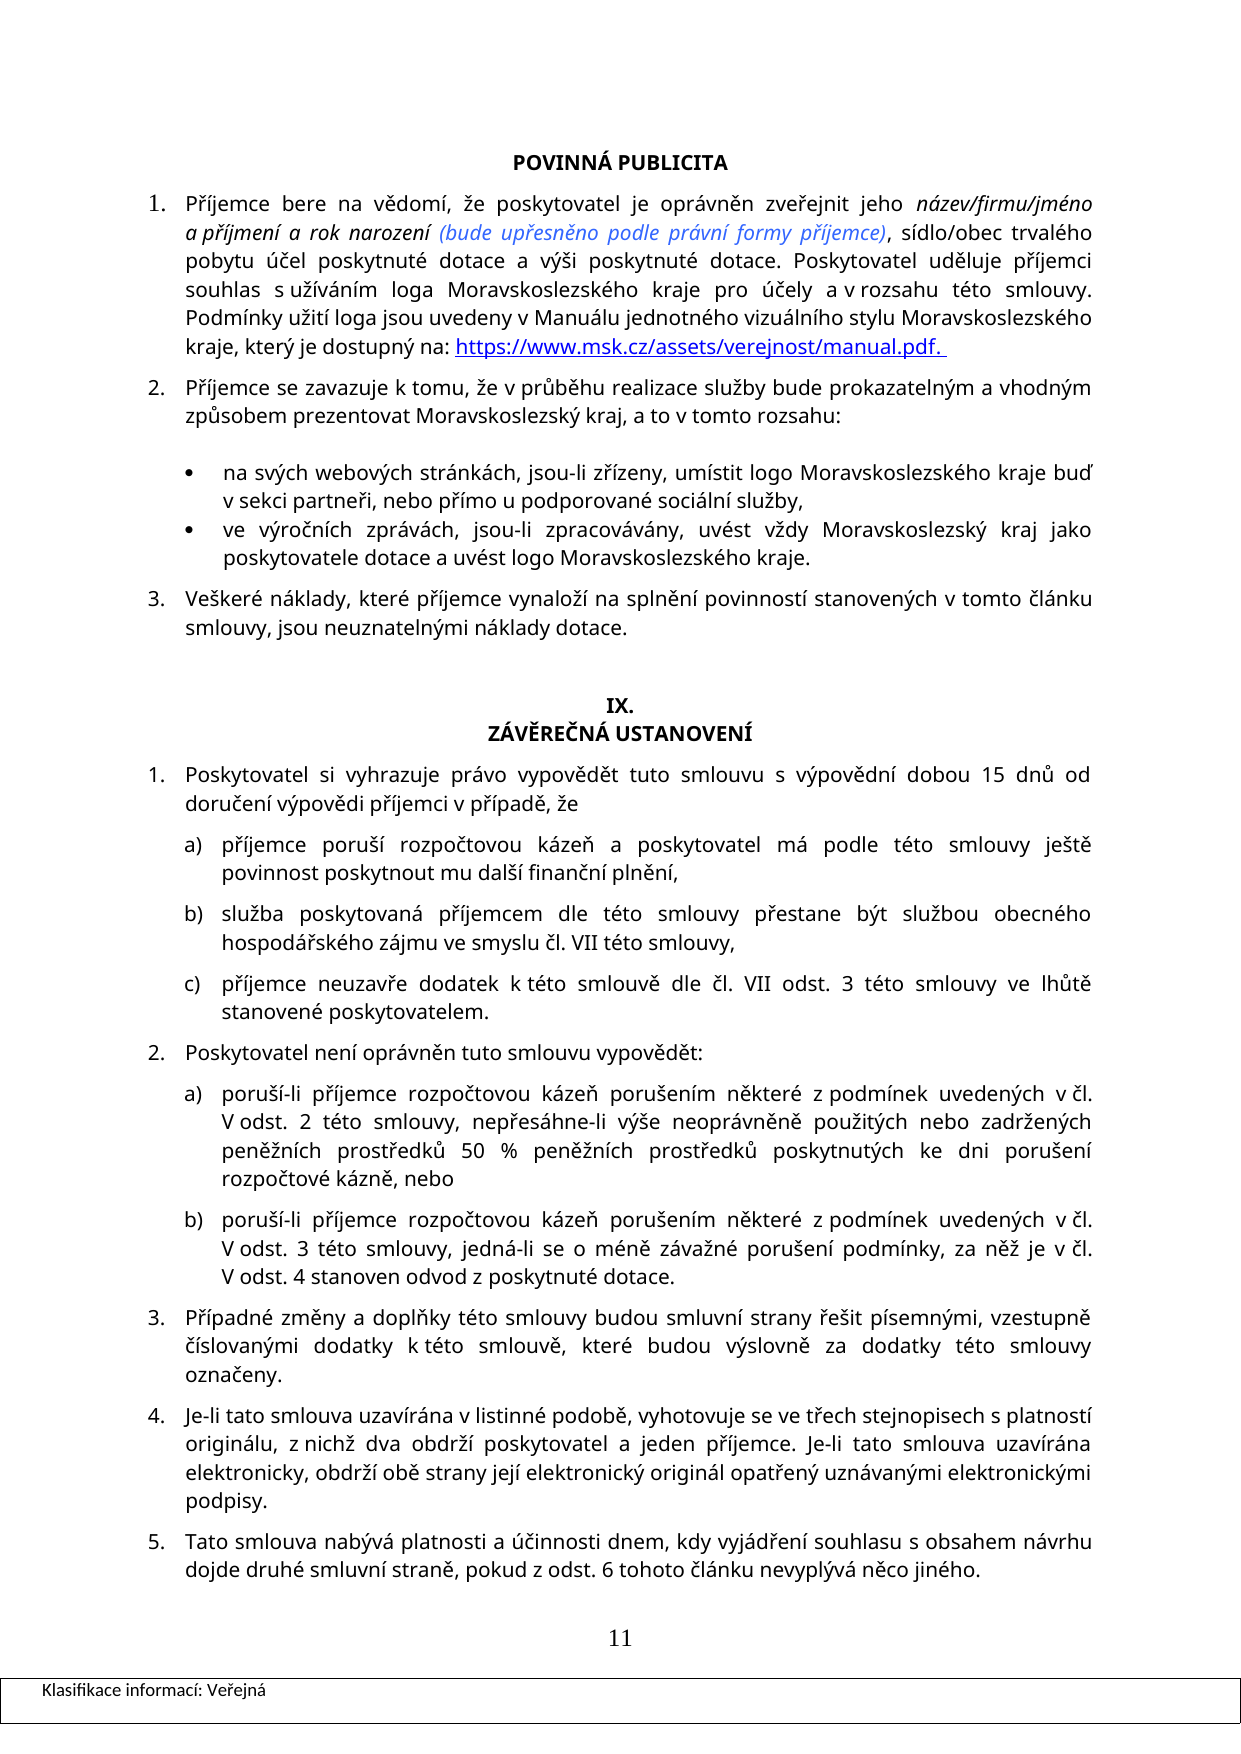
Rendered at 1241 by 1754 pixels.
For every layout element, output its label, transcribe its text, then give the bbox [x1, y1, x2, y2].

list Poskytovatel si vyhrazuje právo vypovědět tuto smlouvu s výpovědní dobou 15 dnů od doručení výpovědi příjemci v případě, že [148, 761, 1093, 817]
list Případné změny a doplňky této smlouvy budou smluvní strany řešit písemnými, vzestupně číslovanými dodatky k této smlouvě, které budou výslovně za dodatky této smlouvy označeny. [148, 1303, 1093, 1388]
list příjemce neuzavře dodatek k této smlouvě dle čl. VII odst. 3 této smlouvy ve lhůtě stanovené poskytovatelem. [184, 969, 1093, 1026]
list poruší-li příjemce rozpočtovou kázeň porušením některé z podmínek uvedených v čl. V odst. 2 této smlouvy, nepřesáhne-li výše neoprávněně použitých nebo zadržených peněžních prostředků 50 % peněžních prostředků poskytnutých ke dni porušení rozpočtové kázně, nebo [184, 1079, 1093, 1193]
list Veškeré náklady, které příjemce vynaloží na splnění povinností stanovených v tomto článku smlouvy, jsou neuznatelnými náklady dotace. [148, 584, 1093, 641]
list Tato smlouva nabývá platnosti a účinnosti dnem, kdy vyjádření souhlasu s obsahem návrhu dojde druhé smluvní straně, pokud z odst. 6 tohoto článku nevyplývá něco jiného. [148, 1527, 1093, 1584]
list Příjemce bere na vědomí, že poskytovatel je oprávněn zveřejnit jeho název/firmu/jméno a příjmení a rok narození (bude upřesněno podle právní formy příjemce), sídlo/obec trvalého pobytu účel poskytnuté dotace a výši poskytnuté dotace. Poskytovatel uděluje příjemci souhlas s užíváním loga Moravskoslezského kraje pro účely a v rozsahu této smlouvy. Podmínky užití loga jsou uvedeny v Manuálu jednotného vizuálního stylu Moravskoslezského kraje, který je dostupný na: https://www.msk.cz/assets/verejnost/manual.pdf. [148, 188, 1093, 360]
list Je-li tato smlouva uzavírána v listinné podobě, vyhotovuje se ve třech stejnopisech s platností originálu, z nichž dva obdrží poskytovatel a jeden příjemce. Je-li tato smlouva uzavírána elektronicky, obdrží obě strany její elektronický originál opatřený uznávanými elektronickými podpisy. [148, 1401, 1093, 1514]
list poruší-li příjemce rozpočtovou kázeň porušením některé z podmínek uvedených v čl. V odst. 3 této smlouvy, jedná-li se o méně závažné porušení podmínky, za něž je v čl. V odst. 4 stanoven odvod z poskytnuté dotace. [184, 1205, 1093, 1291]
list Příjemce se zavazuje k tomu, že v průběhu realizace služby bude prokazatelným a vhodným způsobem prezentovat Moravskoslezský kraj, a to v tomto rozsahu: [148, 373, 1093, 429]
list služba poskytovaná příjemcem dle této smlouvy přestane být službou obecného hospodářského zájmu ve smyslu čl. VII této smlouvy, [184, 899, 1093, 956]
text ZÁVĚREČNÁ USTANOVENÍ [148, 719, 1093, 748]
text POVINNÁ PUBLICITA [148, 148, 1093, 176]
list na svých webových stránkách, jsou-li zřízeny, umístit logo Moravskoslezského kraje buď v sekci partneři, nebo přímo u podporované sociální služby, [185, 458, 1093, 515]
list příjemce poruší rozpočtovou kázeň a poskytovatel má podle této smlouvy ještě povinnost poskytnout mu další finanční plnění, [184, 830, 1093, 887]
list ve výročních zprávách, jsou-li zpracovávány, uvést vždy Moravskoslezský kraj jako poskytovatele dotace a uvést logo Moravskoslezského kraje. [185, 515, 1093, 572]
text IX. [148, 691, 1093, 719]
list Poskytovatel není oprávněn tuto smlouvu vypovědět: [148, 1038, 1093, 1066]
